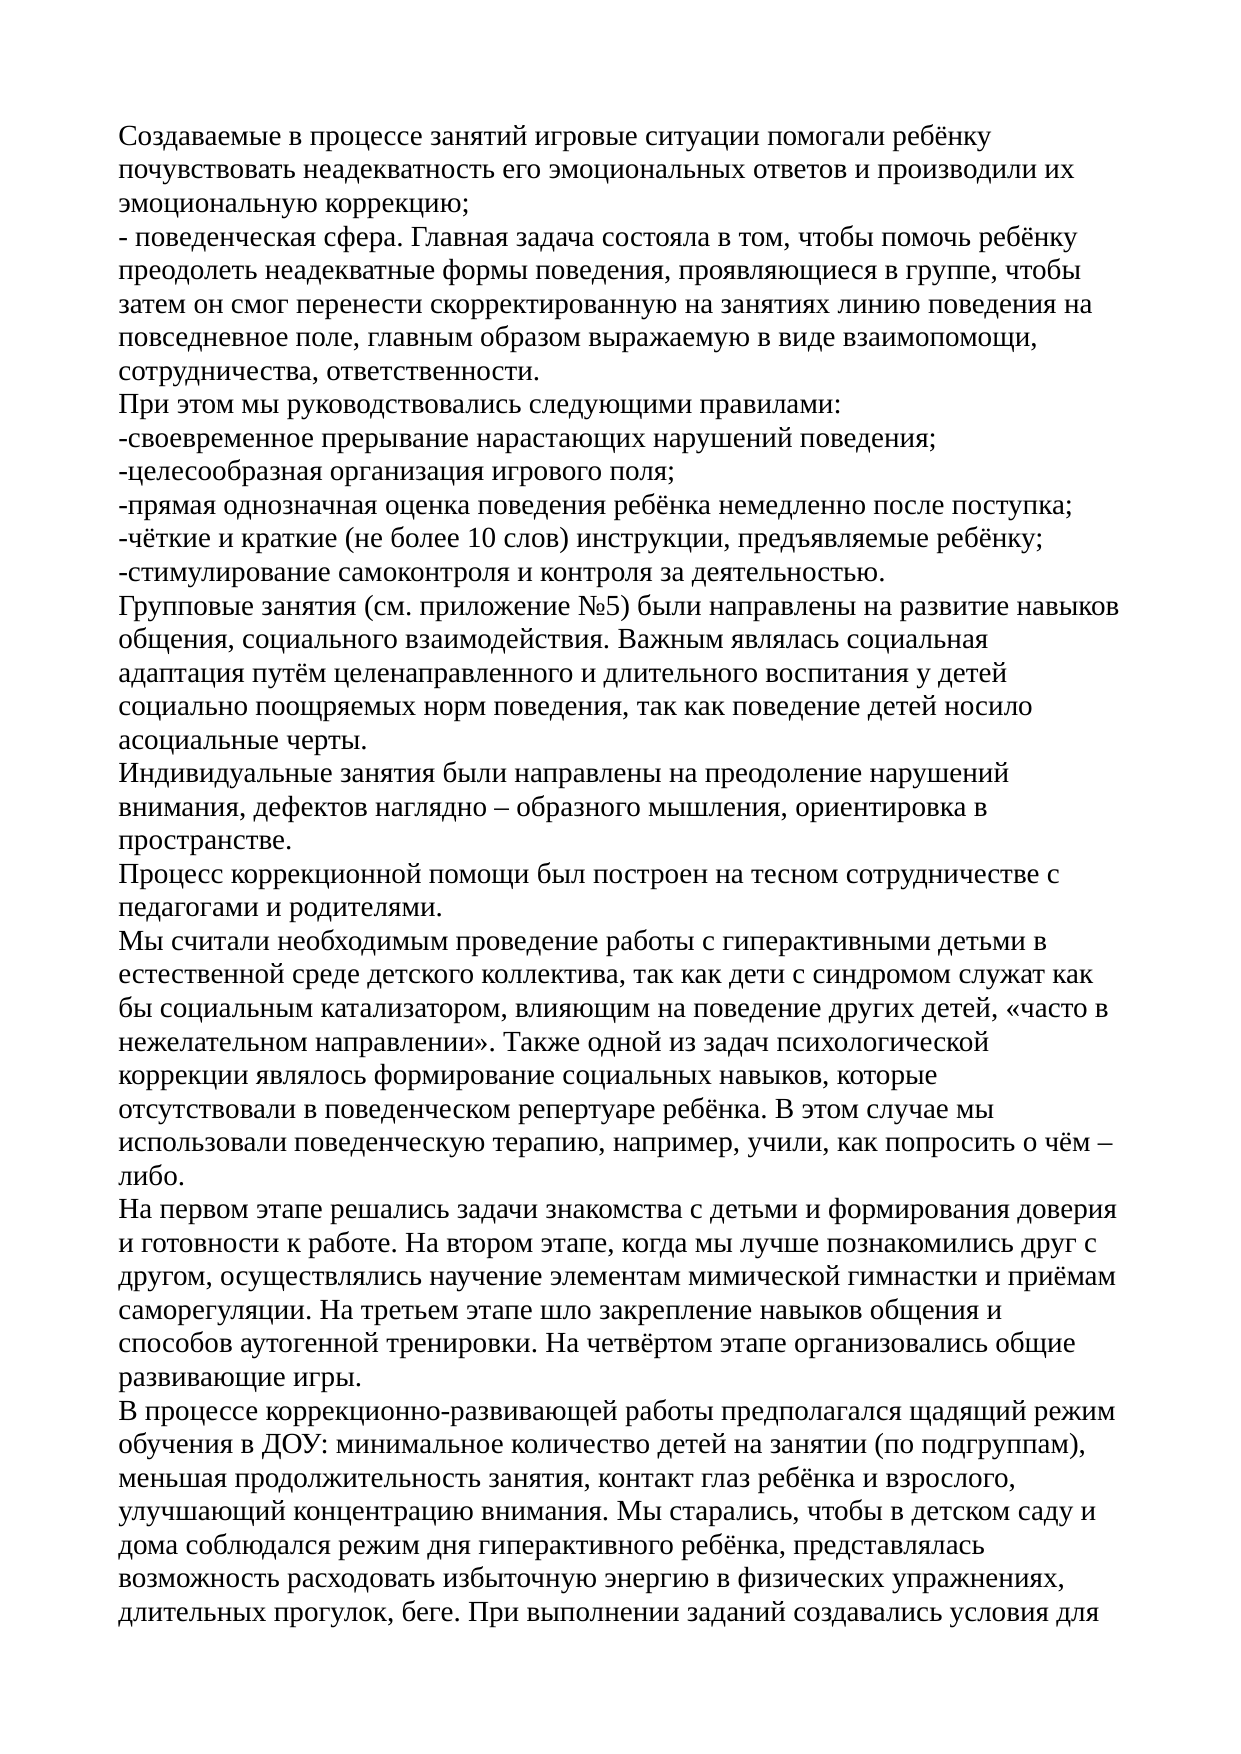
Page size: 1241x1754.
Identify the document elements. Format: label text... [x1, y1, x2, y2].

text Процесс коррекционной помощи был построен на тесном сотрудничестве с педагогами и родителями. [118, 856, 1122, 923]
text -прямая однозначная оценка поведения ребёнка немедленно после поступка; [118, 487, 1122, 521]
text -своевременное прерывание нарастающих нарушений поведения; [118, 420, 1122, 453]
text -целесообразная организация игрового поля; [118, 453, 1122, 487]
text -стимулирование самоконтроля и контроля за деятельностью. [118, 554, 1122, 588]
text На первом этапе решались задачи знакомства с детьми и формирования доверия и готовности к работе. На втором этапе, когда мы лучше познакомились друг с другом, осуществлялись научение элементам мимической гимнастки и приёмам саморегуляции. На третьем этапе шло закрепление навыков общения и способов аутогенной тренировки. На четвёртом этапе организовались общие развивающие игры. [118, 1191, 1122, 1393]
text -чёткие и краткие (не более 10 слов) инструкции, предъявляемые ребёнку; [118, 521, 1122, 554]
text В процессе коррекционно-развивающей работы предполагался щадящий режим обучения в ДОУ: минимальное количество детей на занятии (по подгруппам), меньшая продолжительность занятия, контакт глаз ребёнка и взрослого, улучшающий концентрацию внимания. Мы старались, чтобы в детском саду и дома соблюдался режим дня гиперактивного ребёнка, представлялась возможность расходовать избыточную энергию в физических упражнениях, длительных прогулок, беге. При выполнении заданий создавались условия для [118, 1393, 1122, 1627]
text Индивидуальные занятия были направлены на преодоление нарушений внимания, дефектов наглядно – образного мышления, ориентировка в пространстве. [118, 755, 1122, 856]
text При этом мы руководствовались следующими правилами: [118, 386, 1122, 420]
text Мы считали необходимым проведение работы с гиперактивными детьми в естественной среде детского коллектива, так как дети с синдромом служат как бы социальным катализатором, влияющим на поведение других детей, «часто в нежелательном направлении». Также одной из задач психологической коррекции являлось формирование социальных навыков, которые отсутствовали в поведенческом репертуаре ребёнка. В этом случае мы использовали поведенческую терапию, например, учили, как попросить о чём – либо. [118, 923, 1122, 1191]
text - поведенческая сфера. Главная задача состояла в том, чтобы помочь ребёнку преодолеть неадекватные формы поведения, проявляющиеся в группе, чтобы затем он смог перенести скорректированную на занятиях линию поведения на повседневное поле, главным образом выражаемую в виде взаимопомощи, сотрудничества, ответственности. [118, 219, 1122, 386]
text Создаваемые в процессе занятий игровые ситуации помогали ребёнку почувствовать неадекватность его эмоциональных ответов и производили их эмоциональную коррекцию; [118, 118, 1122, 219]
text Групповые занятия (см. приложение №5) были направлены на развитие навыков общения, социального взаимодействия. Важным являлась социальная адаптация путём целенаправленного и длительного воспитания у детей социально поощряемых норм поведения, так как поведение детей носило асоциальные черты. [118, 588, 1122, 755]
